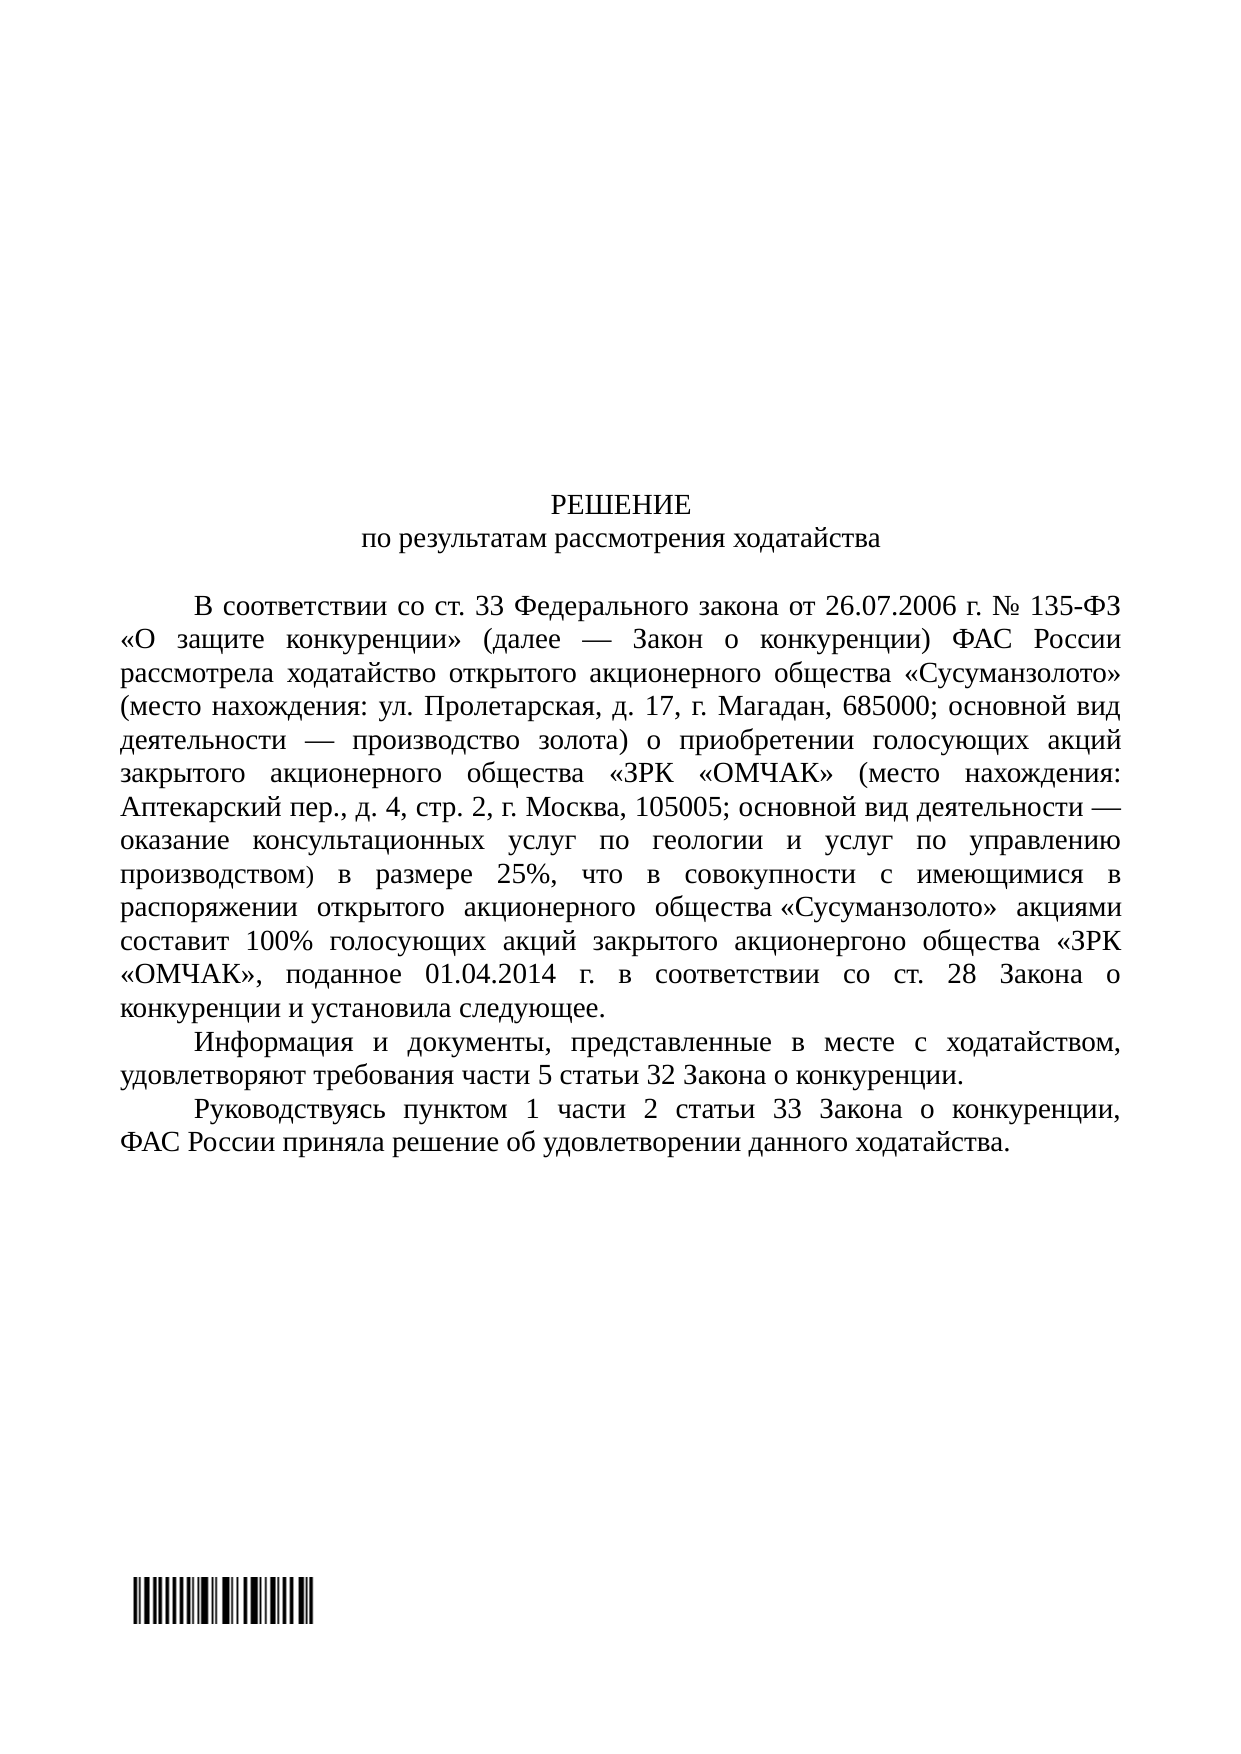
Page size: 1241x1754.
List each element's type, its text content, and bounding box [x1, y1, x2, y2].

text РЕШЕНИЕ [120, 487, 1122, 521]
text Руководствуясь пунктом 1 части 2 статьи 33 Закона о конкуренции, ФАС России приняла решение об удовлетворении данного ходатайства. [120, 1091, 1122, 1158]
text В соответствии со ст. 33 Федерального закона от 26.07.2006 г. № 135-ФЗ «О защите конкуренции» (далее — Закон о конкуренции) ФАС России рассмотрела ходатайство открытого акционерного общества «Сусуманзолото» (место нахождения: ул. Пролетарская, д. 17, г. Магадан, 685000; основной вид деятельности — производство золота) о приобретении голосующих акций закрытого акционерного общества «ЗРК «ОМЧАК» (место нахождения: Аптекарский пер., д. 4, стр. 2, г. Москва, 105005; основной вид деятельности — оказание консультационных услуг по геологии и услуг по управлению производством) в размере 25%, что в совокупности с имеющимися в распоряжении открытого акционерного общества «Сусуманзолото» акциями составит 100% голосующих акций закрытого акционергоно общества «ЗРК «ОМЧАК», поданное 01.04.2014 г. в соответствии со ст. 28 Закона о конкуренции и установила следующее. [120, 588, 1122, 1024]
text по результатам рассмотрения ходатайства [120, 521, 1122, 554]
picture [118, 1577, 331, 1624]
text Информация и документы, представленные в месте с ходатайством, удовлетворяют требования части 5 статьи 32 Закона о конкуренции. [120, 1024, 1122, 1091]
